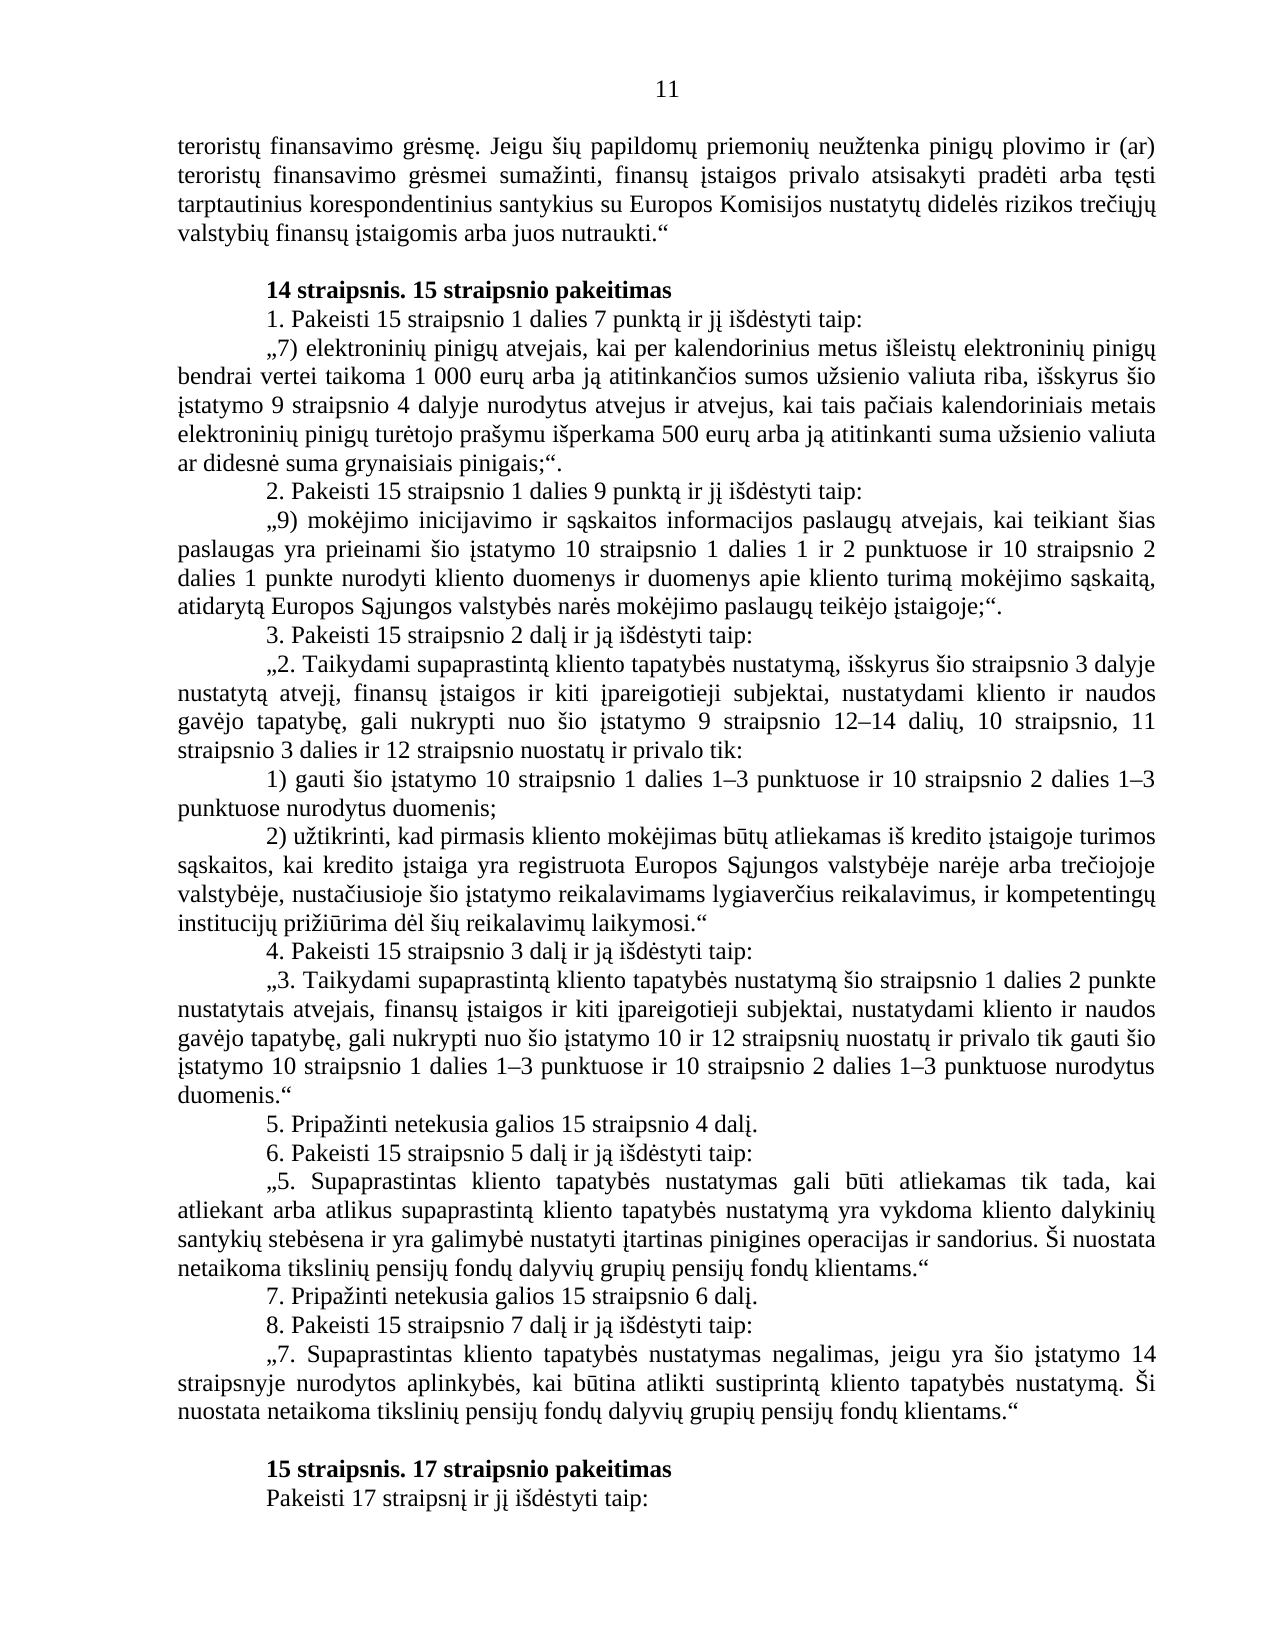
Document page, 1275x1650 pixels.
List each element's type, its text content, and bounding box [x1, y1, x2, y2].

text „7. Supaprastintas kliento tapatybės nustatymas negalimas, jeigu yra šio įstatymo 14 straipsnyje nurodytos aplinkybės, kai būtina atlikti sustiprintą kliento tapatybės nustatymą. Ši nuostata netaikoma tikslinių pensijų fondų dalyvių grupių pensijų fondų klientams.“ [177, 1339, 1157, 1425]
text „5. Supaprastintas kliento tapatybės nustatymas gali būti atliekamas tik tada, kai atliekant arba atlikus supaprastintą kliento tapatybės nustatymą yra vykdoma kliento dalykinių santykių stebėsena ir yra galimybė nustatyti įtartinas pinigines operacijas ir sandorius. Ši nuostata netaikoma tikslinių pensijų fondų dalyvių grupių pensijų fondų klientams.“ [177, 1166, 1157, 1281]
text 1) gauti šio įstatymo 10 straipsnio 1 dalies 1–3 punktuose ir 10 straipsnio 2 dalies 1–3 punktuose nurodytus duomenis; [177, 764, 1157, 821]
text 5. Pripažinti netekusia galios 15 straipsnio 4 dalį. [177, 1109, 1157, 1138]
text 6. Pakeisti 15 straipsnio 5 dalį ir ją išdėstyti taip: [177, 1138, 1157, 1166]
text „3. Taikydami supaprastintą kliento tapatybės nustatymą šio straipsnio 1 dalies 2 punkte nustatytais atvejais, finansų įstaigos ir kiti įpareigotieji subjektai, nustatydami kliento ir naudos gavėjo tapatybę, gali nukrypti nuo šio įstatymo 10 ir 12 straipsnių nuostatų ir privalo tik gauti šio įstatymo 10 straipsnio 1 dalies 1–3 punktuose ir 10 straipsnio 2 dalies 1–3 punktuose nurodytus duomenis.“ [177, 965, 1157, 1109]
text „9) mokėjimo inicijavimo ir sąskaitos informacijos paslaugų atvejais, kai teikiant šias paslaugas yra prieinami šio įstatymo 10 straipsnio 1 dalies 1 ir 2 punktuose ir 10 straipsnio 2 dalies 1 punkte nurodyti kliento duomenys ir duomenys apie kliento turimą mokėjimo sąskaitą, atidarytą Europos Sąjungos valstybės narės mokėjimo paslaugų teikėjo įstaigoje;“. [177, 505, 1157, 620]
text 15 straipsnis. 17 straipsnio pakeitimas [177, 1454, 1157, 1483]
text „7) elektroninių pinigų atvejais, kai per kalendorinius metus išleistų elektroninių pinigų bendrai vertei taikoma 1 000 eurų arba ją atitinkančios sumos užsienio valiuta riba, išskyrus šio įstatymo 9 straipsnio 4 dalyje nurodytus atvejus ir atvejus, kai tais pačiais kalendoriniais metais elektroninių pinigų turėtojo prašymu išperkama 500 eurų arba ją atitinkanti suma užsienio valiuta ar didesnė suma grynaisiais pinigais;“. [177, 333, 1157, 476]
text 1. Pakeisti 15 straipsnio 1 dalies 7 punktą ir jį išdėstyti taip: [177, 304, 1157, 333]
text 14 straipsnis. 15 straipsnio pakeitimas [177, 275, 1157, 304]
text Pakeisti 17 straipsnį ir jį išdėstyti taip: [177, 1483, 1157, 1511]
text „2. Taikydami supaprastintą kliento tapatybės nustatymą, išskyrus šio straipsnio 3 dalyje nustatytą atvejį, finansų įstaigos ir kiti įpareigotieji subjektai, nustatydami kliento ir naudos gavėjo tapatybę, gali nukrypti nuo šio įstatymo 9 straipsnio 12–14 dalių, 10 straipsnio, 11 straipsnio 3 dalies ir 12 straipsnio nuostatų ir privalo tik: [177, 649, 1157, 764]
text 4. Pakeisti 15 straipsnio 3 dalį ir ją išdėstyti taip: [177, 936, 1157, 965]
text 2. Pakeisti 15 straipsnio 1 dalies 9 punktą ir jį išdėstyti taip: [177, 476, 1157, 505]
text 2) užtikrinti, kad pirmasis kliento mokėjimas būtų atliekamas iš kredito įstaigoje turimos sąskaitos, kai kredito įstaiga yra registruota Europos Sąjungos valstybėje narėje arba trečiojoje valstybėje, nustačiusioje šio įstatymo reikalavimams lygiaverčius reikalavimus, ir kompetentingų institucijų prižiūrima dėl šių reikalavimų laikymosi.“ [177, 821, 1157, 936]
text 3. Pakeisti 15 straipsnio 2 dalį ir ją išdėstyti taip: [177, 620, 1157, 649]
text 7. Pripažinti netekusia galios 15 straipsnio 6 dalį. [177, 1281, 1157, 1310]
text teroristų finansavimo grėsmę. Jeigu šių papildomų priemonių neužtenka pinigų plovimo ir (ar) teroristų finansavimo grėsmei sumažinti, finansų įstaigos privalo atsisakyti pradėti arba tęsti tarptautinius korespondentinius santykius su Europos Komisijos nustatytų didelės rizikos trečiųjų valstybių finansų įstaigomis arba juos nutraukti.“ [177, 131, 1157, 246]
text 8. Pakeisti 15 straipsnio 7 dalį ir ją išdėstyti taip: [177, 1310, 1157, 1339]
